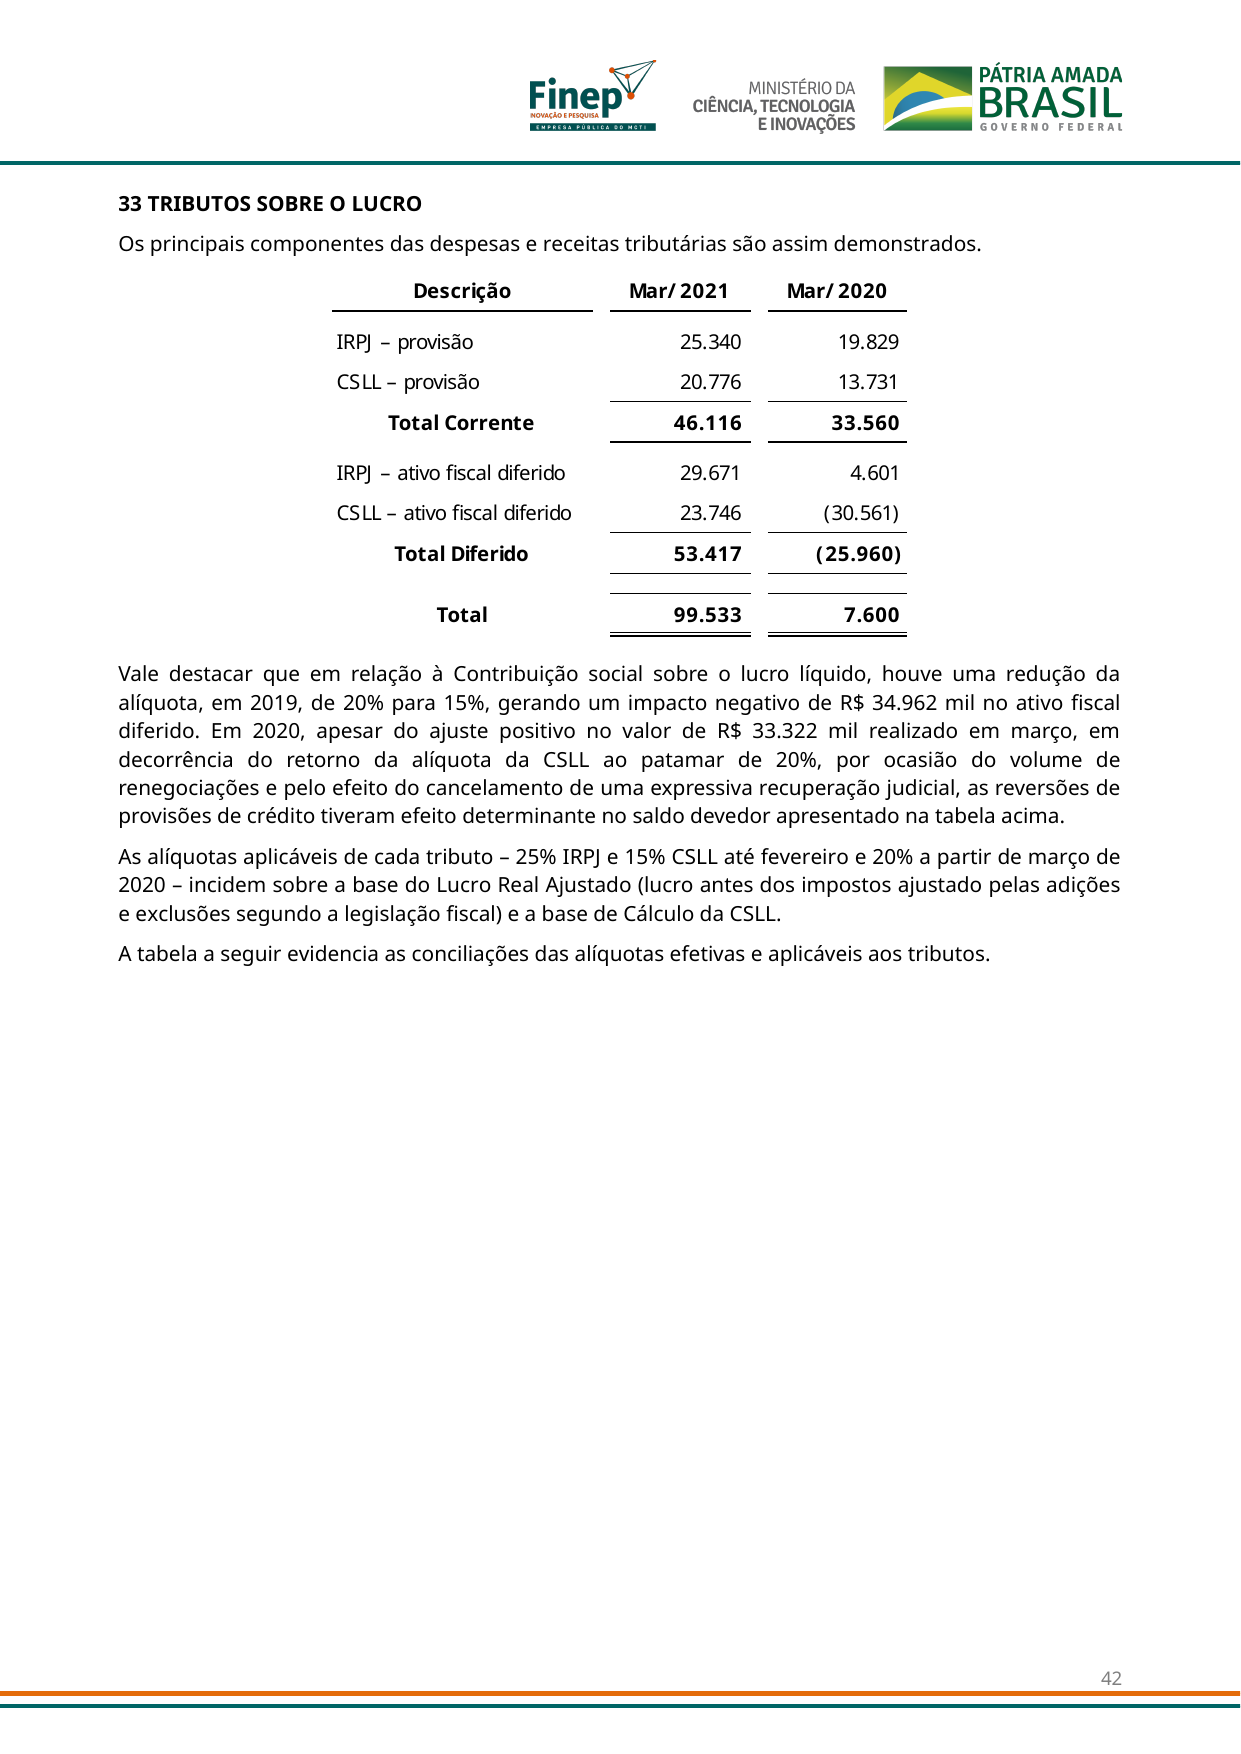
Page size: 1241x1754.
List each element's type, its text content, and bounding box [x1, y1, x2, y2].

text Vale destacar que em relação à Contribuição social sobre o lucro líquido, houve uma redução da alíquota, em 2019, de 20% para 15%, gerando um impacto negativo de R$ 34.962 mil no ativo fiscal diferido. Em 2020, apesar do ajuste positivo no valor de R$ 33.322 mil realizado em março, em decorrência do retorno da alíquota da CSLL ao patamar de 20%, por ocasião do volume de renegociações e pelo efeito do cancelamento de uma expressiva recuperação judicial, as reversões de provisões de crédito tiveram efeito determinante no saldo devedor apresentado na tabela acima. [118, 659, 1122, 830]
text As alíquotas aplicáveis de cada tributo – 25% IRPJ e 15% CSLL até fevereiro e 20% a partir de março de 2020 – incidem sobre a base do Lucro Real Ajustado (lucro antes dos impostos ajustado pelas adições e exclusões segundo a legislação fiscal) e a base de Cálculo da CSLL. [118, 842, 1122, 927]
text A tabela a seguir evidencia as conciliações das alíquotas efetivas e aplicáveis aos tributos. [118, 939, 1122, 967]
subtitle 33 Tributos sobre o lucro [118, 189, 1122, 217]
text Os principais componentes das despesas e receitas tributárias são assim demonstrados. [118, 229, 1122, 258]
picture [530, 60, 1123, 134]
